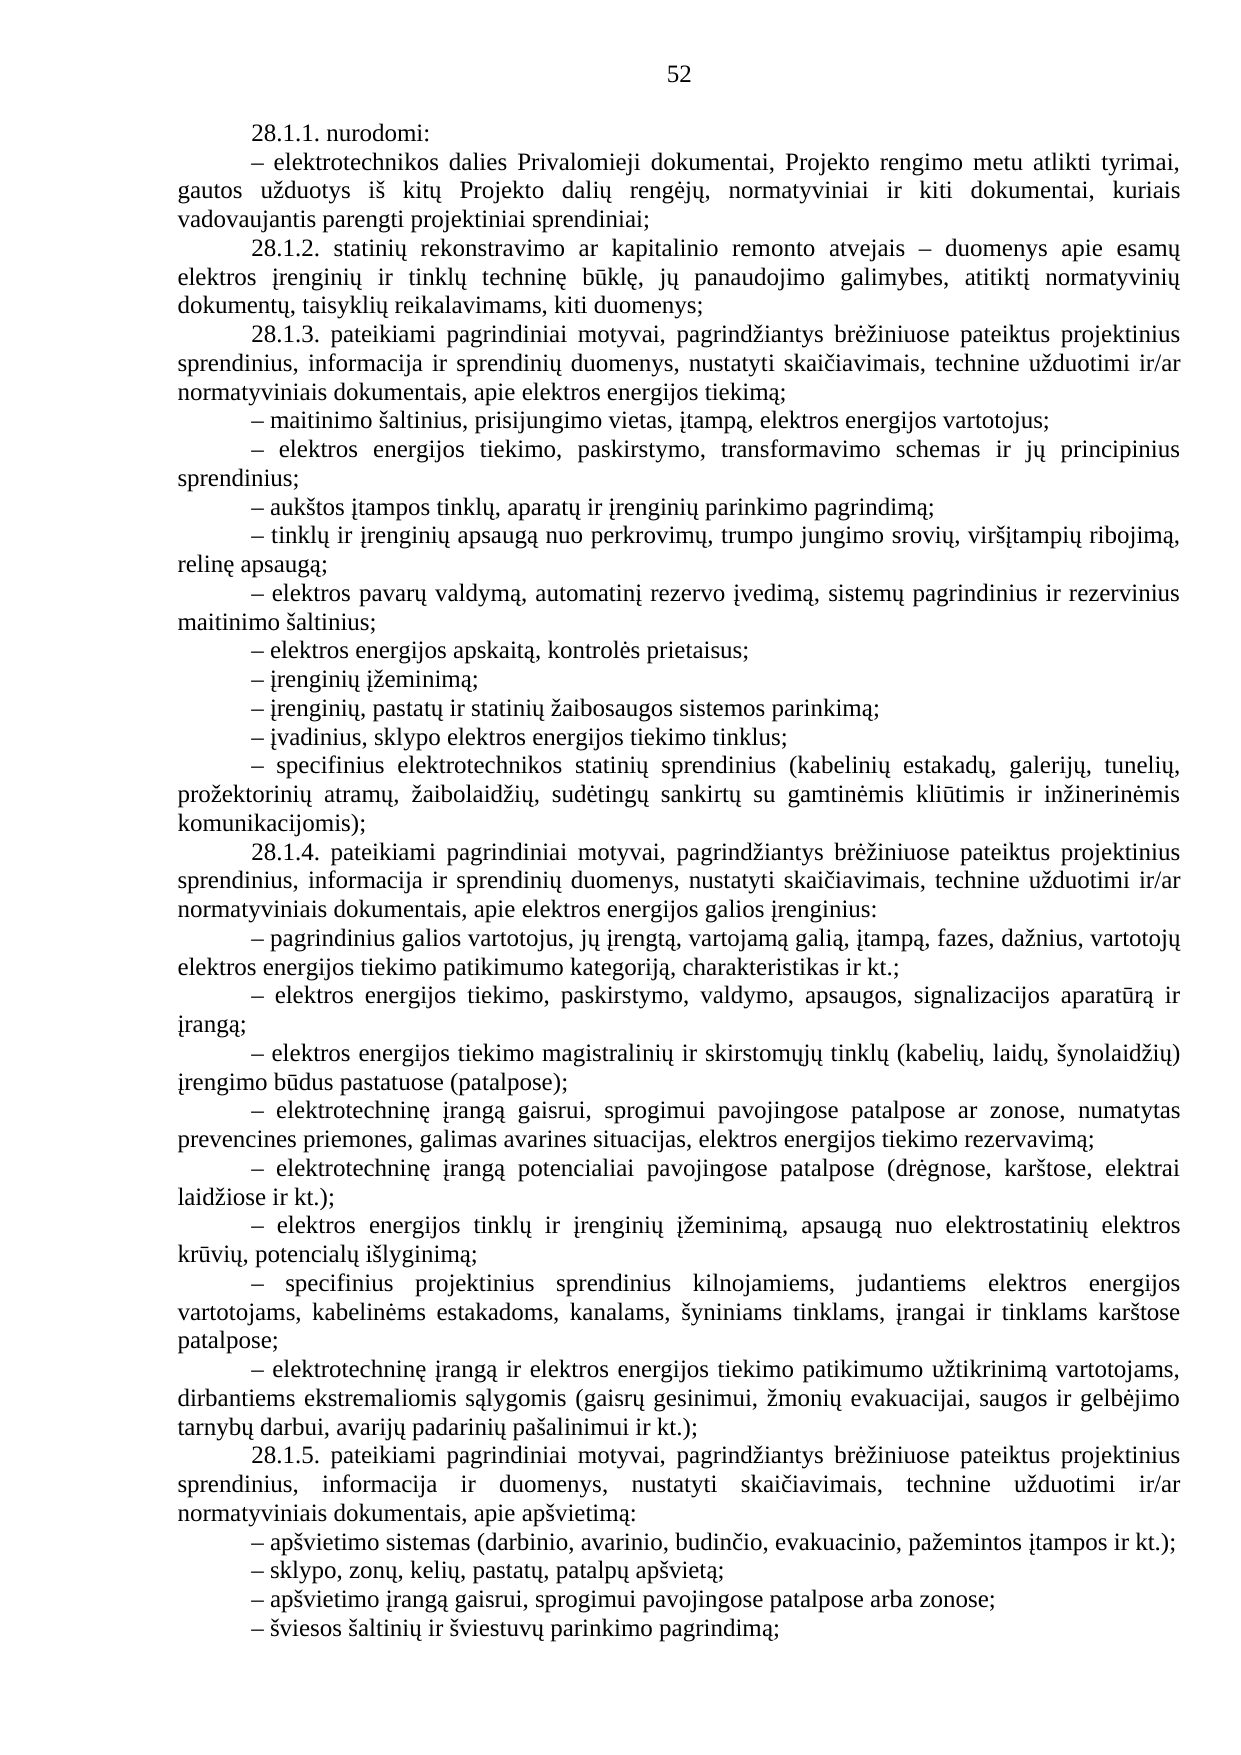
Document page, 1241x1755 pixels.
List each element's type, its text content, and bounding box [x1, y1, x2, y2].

text – elektrotechninę įrangą ir elektros energijos tiekimo patikimumo užtikrinimą vartotojams, dirbantiems ekstremaliomis sąlygomis (gaisrų gesinimui, žmonių evakuacijai, saugos ir gelbėjimo tarnybų darbui, avarijų padarinių pašalinimui ir kt.); [177, 1354, 1181, 1441]
text – elektros energijos tiekimo magistralinių ir skirstomųjų tinklų (kabelių, laidų, šynolaidžių) įrengimo būdus pastatuose (patalpose); [177, 1038, 1181, 1096]
text – specifinius elektrotechnikos statinių sprendinius (kabelinių estakadų, galerijų, tunelių, prožektorinių atramų, žaibolaidžių, sudėtingų sankirtų su gamtinėmis kliūtimis ir inžinerinėmis komunikacijomis); [177, 751, 1181, 837]
text – elektros energijos tiekimo, paskirstymo, transformavimo schemas ir jų principinius sprendinius; [177, 434, 1181, 492]
text – elektrotechninę įrangą potencialiai pavojingose patalpose (drėgnose, karštose, elektrai laidžiose ir kt.); [177, 1153, 1181, 1211]
text 28.1.3. pateikiami pagrindiniai motyvai, pagrindžiantys brėžiniuose pateiktus projektinius sprendinius, informacija ir sprendinių duomenys, nustatyti skaičiavimais, technine užduotimi ir/ar normatyviniais dokumentais, apie elektros energijos tiekimą; [177, 319, 1181, 406]
text – įvadinius, sklypo elektros energijos tiekimo tinklus; [177, 722, 1181, 751]
text 28.1.2. statinių rekonstravimo ar kapitalinio remonto atvejais – duomenys apie esamų elektros įrenginių ir tinklų techninę būklę, jų panaudojimo galimybes, atitiktį normatyvinių dokumentų, taisyklių reikalavimams, kiti duomenys; [177, 233, 1181, 319]
text 28.1.5. pateikiami pagrindiniai motyvai, pagrindžiantys brėžiniuose pateiktus projektinius sprendinius, informacija ir duomenys, nustatyti skaičiavimais, technine užduotimi ir/ar normatyviniais dokumentais, apie apšvietimą: [177, 1441, 1181, 1527]
text – elektros energijos tinklų ir įrenginių įžeminimą, apsaugą nuo elektrostatinių elektros krūvių, potencialų išlyginimą; [177, 1211, 1181, 1268]
text – sklypo, zonų, kelių, pastatų, patalpų apšvietą; [177, 1556, 1181, 1584]
text 28.1.4. pateikiami pagrindiniai motyvai, pagrindžiantys brėžiniuose pateiktus projektinius sprendinius, informacija ir sprendinių duomenys, nustatyti skaičiavimais, technine užduotimi ir/ar normatyviniais dokumentais, apie elektros energijos galios įrenginius: [177, 837, 1181, 923]
text 28.1.1. nurodomi: [177, 118, 1181, 147]
text – maitinimo šaltinius, prisijungimo vietas, įtampą, elektros energijos vartotojus; [177, 406, 1181, 434]
text – apšvietimo įrangą gaisrui, sprogimui pavojingose patalpose arba zonose; [177, 1584, 1181, 1613]
text – aukštos įtampos tinklų, aparatų ir įrenginių parinkimo pagrindimą; [177, 492, 1181, 521]
text – apšvietimo sistemas (darbinio, avarinio, budinčio, evakuacinio, pažemintos įtampos ir kt.); [177, 1527, 1181, 1556]
text – įrenginių įžeminimą; [177, 664, 1181, 693]
text – pagrindinius galios vartotojus, jų įrengtą, vartojamą galią, įtampą, fazes, dažnius, vartotojų elektros energijos tiekimo patikimumo kategoriją, charakteristikas ir kt.; [177, 923, 1181, 981]
text – elektros energijos tiekimo, paskirstymo, valdymo, apsaugos, signalizacijos aparatūrą ir įrangą; [177, 981, 1181, 1038]
text – elektrotechnikos dalies Privalomieji dokumentai, Projekto rengimo metu atlikti tyrimai, gautos užduotys iš kitų Projekto dalių rengėjų, normatyviniai ir kiti dokumentai, kuriais vadovaujantis parengti projektiniai sprendiniai; [177, 147, 1181, 233]
text – specifinius projektinius sprendinius kilnojamiems, judantiems elektros energijos vartotojams, kabelinėms estakadoms, kanalams, šyniniams tinklams, įrangai ir tinklams karštose patalpose; [177, 1268, 1181, 1354]
text – šviesos šaltinių ir šviestuvų parinkimo pagrindimą; [177, 1613, 1181, 1642]
text – elektrotechninę įrangą gaisrui, sprogimui pavojingose patalpose ar zonose, numatytas prevencines priemones, galimas avarines situacijas, elektros energijos tiekimo rezervavimą; [177, 1096, 1181, 1153]
text – elektros pavarų valdymą, automatinį rezervo įvedimą, sistemų pagrindinius ir rezervinius maitinimo šaltinius; [177, 578, 1181, 636]
text – elektros energijos apskaitą, kontrolės prietaisus; [177, 636, 1181, 664]
text – įrenginių, pastatų ir statinių žaibosaugos sistemos parinkimą; [177, 693, 1181, 722]
text – tinklų ir įrenginių apsaugą nuo perkrovimų, trumpo jungimo srovių, viršįtampių ribojimą, relinę apsaugą; [177, 521, 1181, 578]
